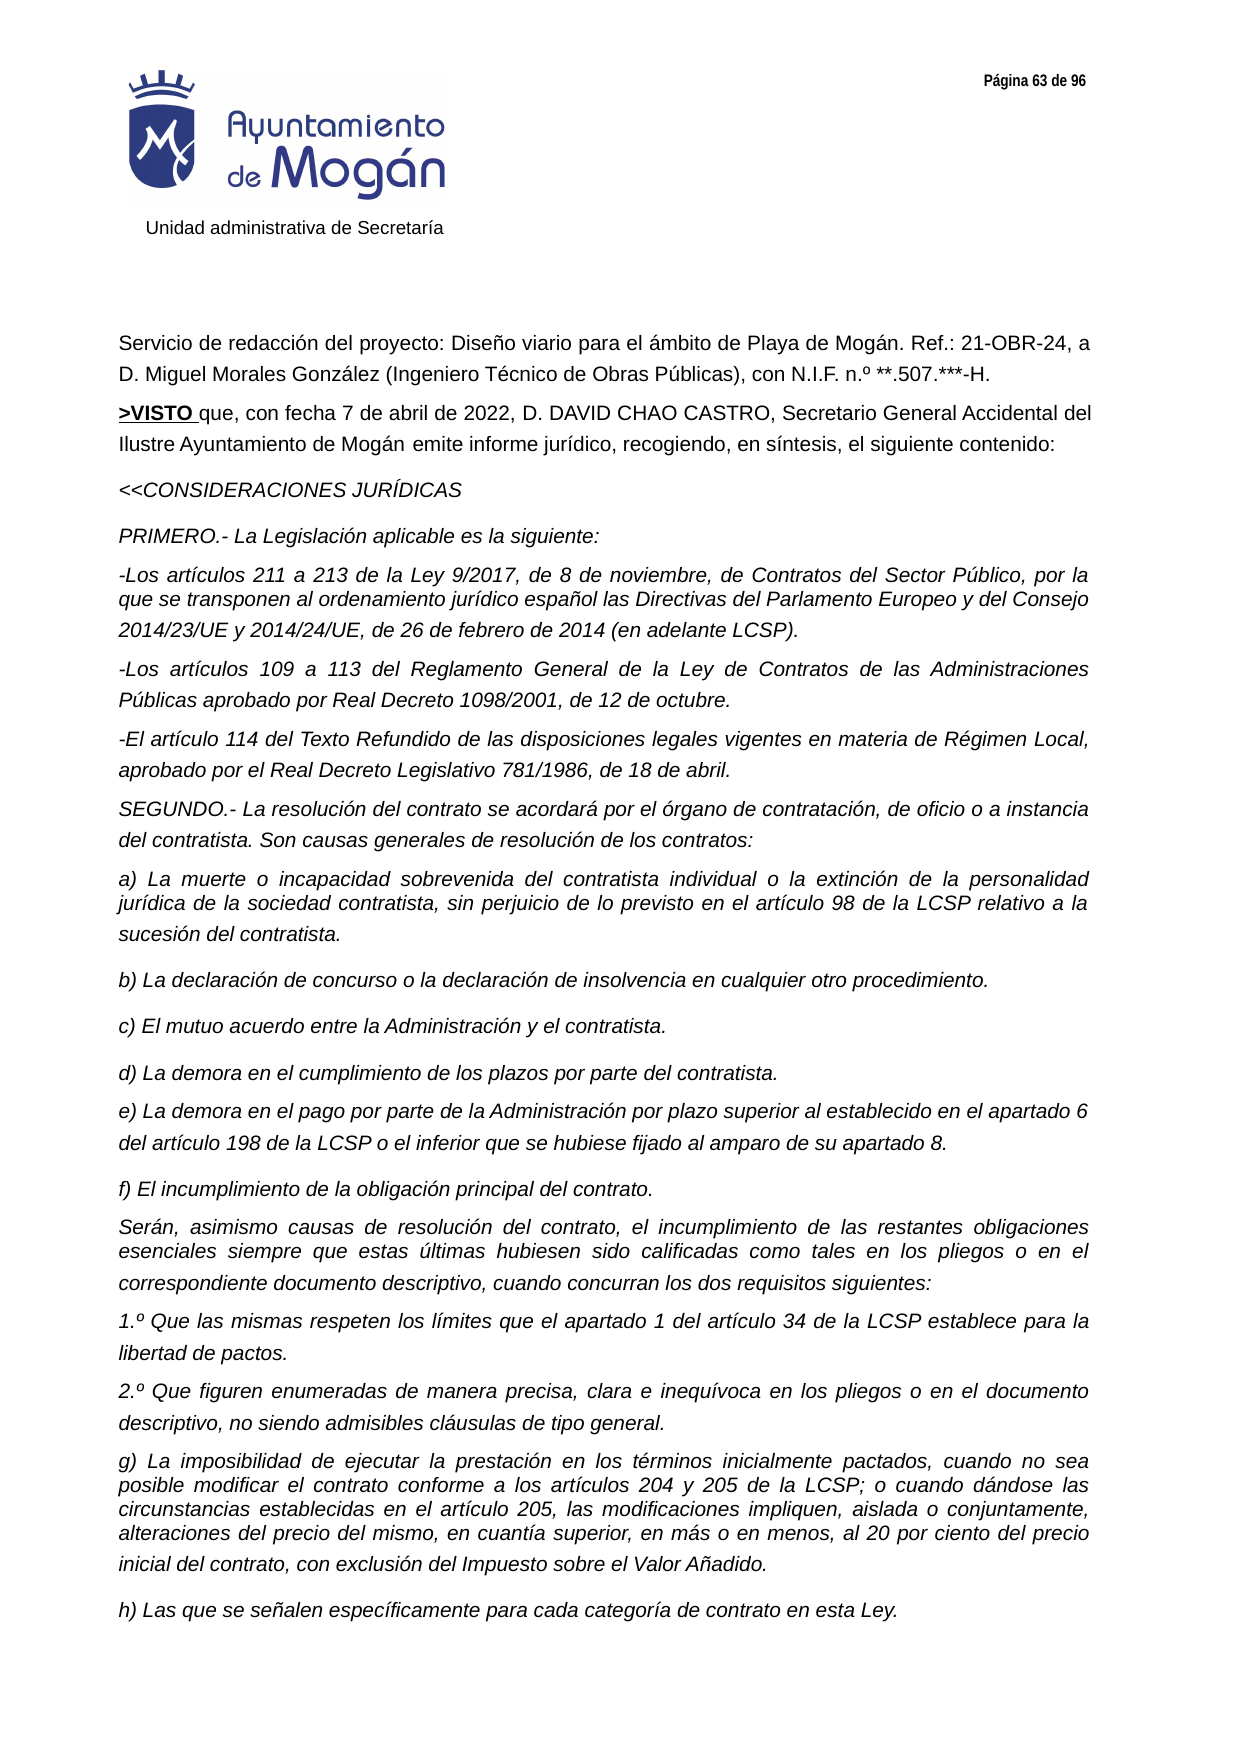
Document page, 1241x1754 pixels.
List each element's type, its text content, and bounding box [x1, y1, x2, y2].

text g) La imposibilidad de ejecutar la prestación en los términos inicialmente pactados, cuando no sea posible modificar el contrato conforme a los artículos 204 y 205 de la LCSP; o cuando dándose las circunstancias establecidas en el artículo 205, las modificaciones impliquen, aislada o conjuntamente, alteraciones del precio del mismo, en cuantía superior, en más o en menos, al 20 por ciento del precio inicial del contrato, con exclusión del Impuesto sobre el Valor Añadido. [118, 1449, 1092, 1578]
text d) La demora en el cumplimiento de los plazos por parte del contratista. [118, 1053, 1092, 1086]
text f) El incumplimiento de la obligación principal del contrato. [118, 1169, 1092, 1202]
text PRIMERO.- La Legislación aplicable es la siguiente: [118, 517, 1092, 550]
text -El artículo 114 del Texto Refundido de las disposiciones legales vigentes en materia de Régimen Local, aprobado por el Real Decreto Legislativo 781/1986, de 18 de abril. [118, 727, 1092, 784]
text <<CONSIDERACIONES JURÍDICAS [118, 471, 1092, 504]
picture [128, 70, 445, 206]
text -Los artículos 211 a 213 de la Ley 9/2017, de 8 de noviembre, de Contratos del Sector Público, por la que se transponen al ordenamiento jurídico español las Directivas del Parlamento Europeo y del Consejo 2014/23/UE y 2014/24/UE, de 26 de febrero de 2014 (en adelante LCSP). [118, 563, 1092, 644]
text c) El mutuo acuerdo entre la Administración y el contratista. [118, 1007, 1092, 1040]
text a) La muerte o incapacidad sobrevenida del contratista individual o la extinción de la personalidad jurídica de la sociedad contratista, sin perjuicio de lo previsto en el artículo 98 de la LCSP relativo a la sucesión del contratista. [118, 867, 1092, 948]
text 2.º Que figuren enumeradas de manera precisa, clara e inequívoca en los pliegos o en el documento descriptivo, no siendo admisibles cláusulas de tipo general. [118, 1379, 1092, 1436]
text h) Las que se señalen específicamente para cada categoría de contrato en esta Ley. [118, 1591, 1092, 1624]
text Serán, asimismo causas de resolución del contrato, el incumplimiento de las restantes obligaciones esenciales siempre que estas últimas hubiesen sido calificadas como tales en los pliegos o en el correspondiente documento descriptivo, cuando concurran los dos requisitos siguientes: [118, 1215, 1092, 1296]
text SEGUNDO.- La resolución del contrato se acordará por el órgano de contratación, de oficio o a instancia del contratista. Son causas generales de resolución de los contratos: [118, 797, 1092, 854]
text 1.º Que las mismas respeten los límites que el apartado 1 del artículo 34 de la LCSP establece para la libertad de pactos. [118, 1309, 1092, 1366]
text Servicio de redacción del proyecto: Diseño viario para el ámbito de Playa de Mogán. Ref.: 21-OBR-24, a D. Miguel Morales González (Ingeniero Técnico de Obras Públicas), con N.I.F. n.º **.507.***-H. [118, 331, 1092, 388]
text e) La demora en el pago por parte de la Administración por plazo superior al establecido en el apartado 6 del artículo 198 de la LCSP o el inferior que se hubiese fijado al amparo de su apartado 8. [118, 1099, 1092, 1156]
text b) La declaración de concurso o la declaración de insolvencia en cualquier otro procedimiento. [118, 961, 1092, 994]
text >VISTO que, con fecha 7 de abril de 2022, D. DAVID CHAO CASTRO, Secretario General Accidental del Ilustre Ayuntamiento de Mogán emite informe jurídico, recogiendo, en síntesis, el siguiente contenido: [118, 401, 1092, 458]
text -Los artículos 109 a 113 del Reglamento General de la Ley de Contratos de las Administraciones Públicas aprobado por Real Decreto 1098/2001, de 12 de octubre. [118, 657, 1092, 714]
